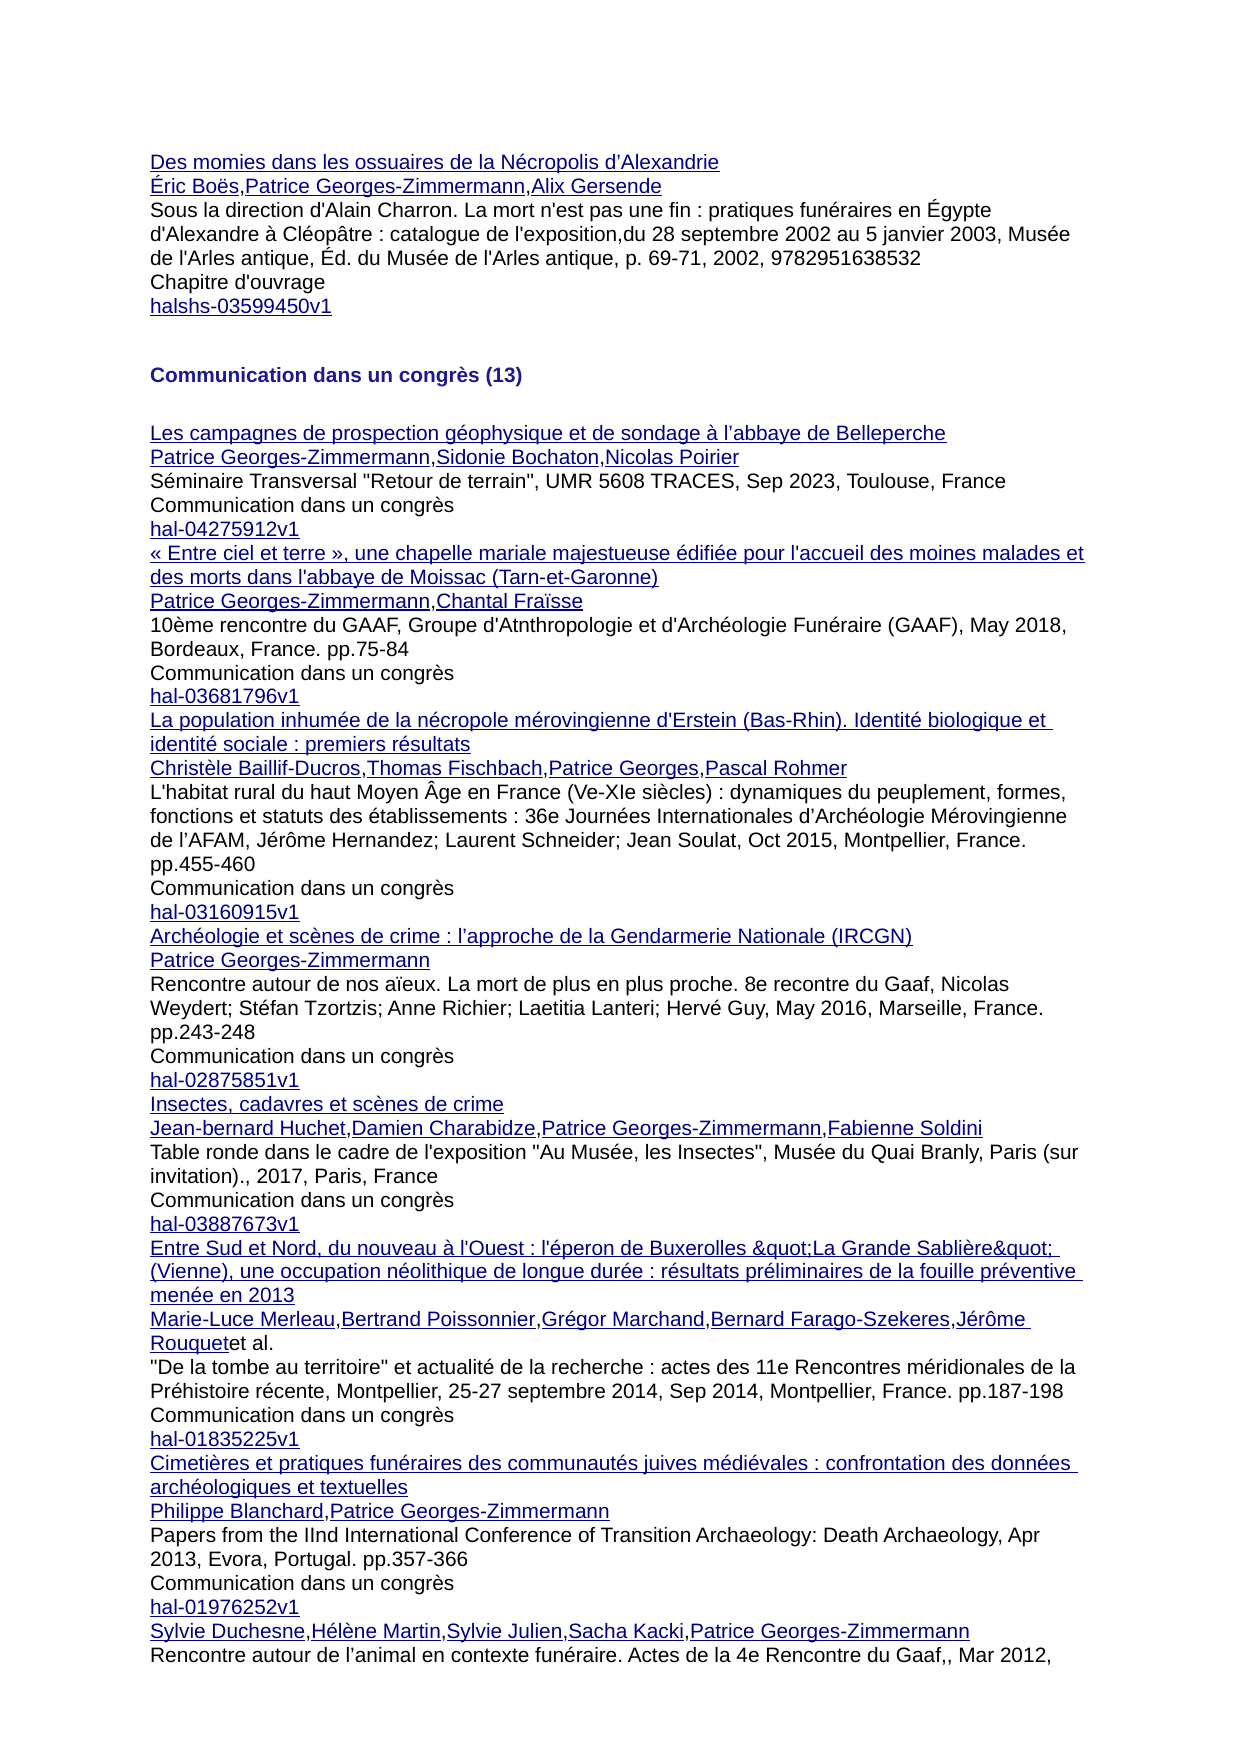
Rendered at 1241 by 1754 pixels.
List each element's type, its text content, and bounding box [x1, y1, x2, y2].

table_cell La population inhumée de la nécropole mérovingienne d'Erstein (Bas-Rhin). Identité biologique et identité sociale : premiers résultats Christèle Baillif-Ducros,Thomas Fischbach,Patrice Georges,Pascal Rohmer L'habitat rural du haut Moyen Âge en France (Ve-XIe siècles) : dynamiques du peuplement, formes, fonctions et statuts des établissements : 36e Journées Internationales d’Archéologie Mérovingienne de l’AFAM, Jérôme Hernandez; Laurent Schneider; Jean Soulat, Oct 2015, Montpellier, France. pp.455-460 Communication dans un congrès hal-03160915v1 [150, 708, 1090, 924]
table_cell « Entre ciel et terre », une chapelle mariale majestueuse édifiée pour l'accueil des moines malades et des morts dans l'abbaye de Moissac (Tarn-et-Garonne) Patrice Georges-Zimmermann,Chantal Fraïsse 10ème rencontre du GAAF, Groupe d'Atnthropologie et d'Archéologie Funéraire (GAAF), May 2018, Bordeaux, France. pp.75-84 Communication dans un congrès hal-03681796v1 [150, 541, 1090, 708]
table_cell Archéologie et scènes de crime : l’approche de la Gendarmerie Nationale (IRCGN) Patrice Georges-Zimmermann Rencontre autour de nos aïeux. La mort de plus en plus proche. 8e recontre du Gaaf, Nicolas Weydert; Stéfan Tzortzis; Anne Richier; Laetitia Lanteri; Hervé Guy, May 2016, Marseille, France. pp.243-248 Communication dans un congrès hal-02875851v1 [150, 924, 1090, 1092]
table_cell Des sépultures animales à Marsan (Gers) ? Sylvie Duchesne,Hélène Martin,Sylvie Julien,Sacha Kacki,Patrice Georges-Zimmermann Rencontre autour de l’animal en contexte funéraire. Actes de la 4e Rencontre du Gaaf,, Mar 2012, Saint-Germain-en-Laye, France. pp.183-191 Communication dans un congrès hal-01976264v1 [150, 1619, 1090, 1667]
subtitle Communication dans un congrès (13) [150, 362, 1090, 386]
table_cell Entre Sud et Nord, du nouveau à l'Ouest : l'éperon de Buxerolles &quot;La Grande Sablière&quot; (Vienne), une occupation néolithique de longue durée : résultats préliminaires de la fouille préventive menée en 2013 Marie-Luce Merleau,Bertrand Poissonnier,Grégor Marchand,Bernard Farago-Szekeres,Jérôme Rouquetet al. "De la tombe au territoire" et actualité de la recherche : actes des 11e Rencontres méridionales de la Préhistoire récente, Montpellier, 25-27 septembre 2014, Sep 2014, Montpellier, France. pp.187-198 Communication dans un congrès hal-01835225v1 [150, 1235, 1090, 1451]
table_cell Insectes, cadavres et scènes de crime Jean-bernard Huchet,Damien Charabidze,Patrice Georges-Zimmermann,Fabienne Soldini Table ronde dans le cadre de l'exposition "Au Musée, les Insectes", Musée du Quai Branly, Paris (sur invitation)., 2017, Paris, France Communication dans un congrès hal-03887673v1 [150, 1092, 1090, 1235]
table_cell Des momies dans les ossuaires de la Nécropolis d’Alexandrie Éric Boës,Patrice Georges-Zimmermann,Alix Gersende Sous la direction d'Alain Charron. La mort n'est pas une fin : pratiques funéraires en Égypte d'Alexandre à Cléopâtre : catalogue de l'exposition,du 28 septembre 2002 au 5 janvier 2003, Musée de l'Arles antique, Éd. du Musée de l'Arles antique, p. 69-71, 2002, 9782951638532 Chapitre d'ouvrage halshs-03599450v1 [150, 150, 1090, 318]
table_header Les campagnes de prospection géophysique et de sondage à l’abbaye de Belleperche Patrice Georges-Zimmermann,Sidonie Bochaton,Nicolas Poirier Séminaire Transversal "Retour de terrain", UMR 5608 TRACES, Sep 2023, Toulouse, France Communication dans un congrès hal-04275912v1 [150, 421, 1090, 541]
table_cell Cimetières et pratiques funéraires des communautés juives médiévales : confrontation des données archéologiques et textuelles Philippe Blanchard,Patrice Georges-Zimmermann Papers from the IInd International Conference of Transition Archaeology: Death Archaeology, Apr 2013, Evora, Portugal. pp.357-366 Communication dans un congrès hal-01976252v1 [150, 1451, 1090, 1619]
